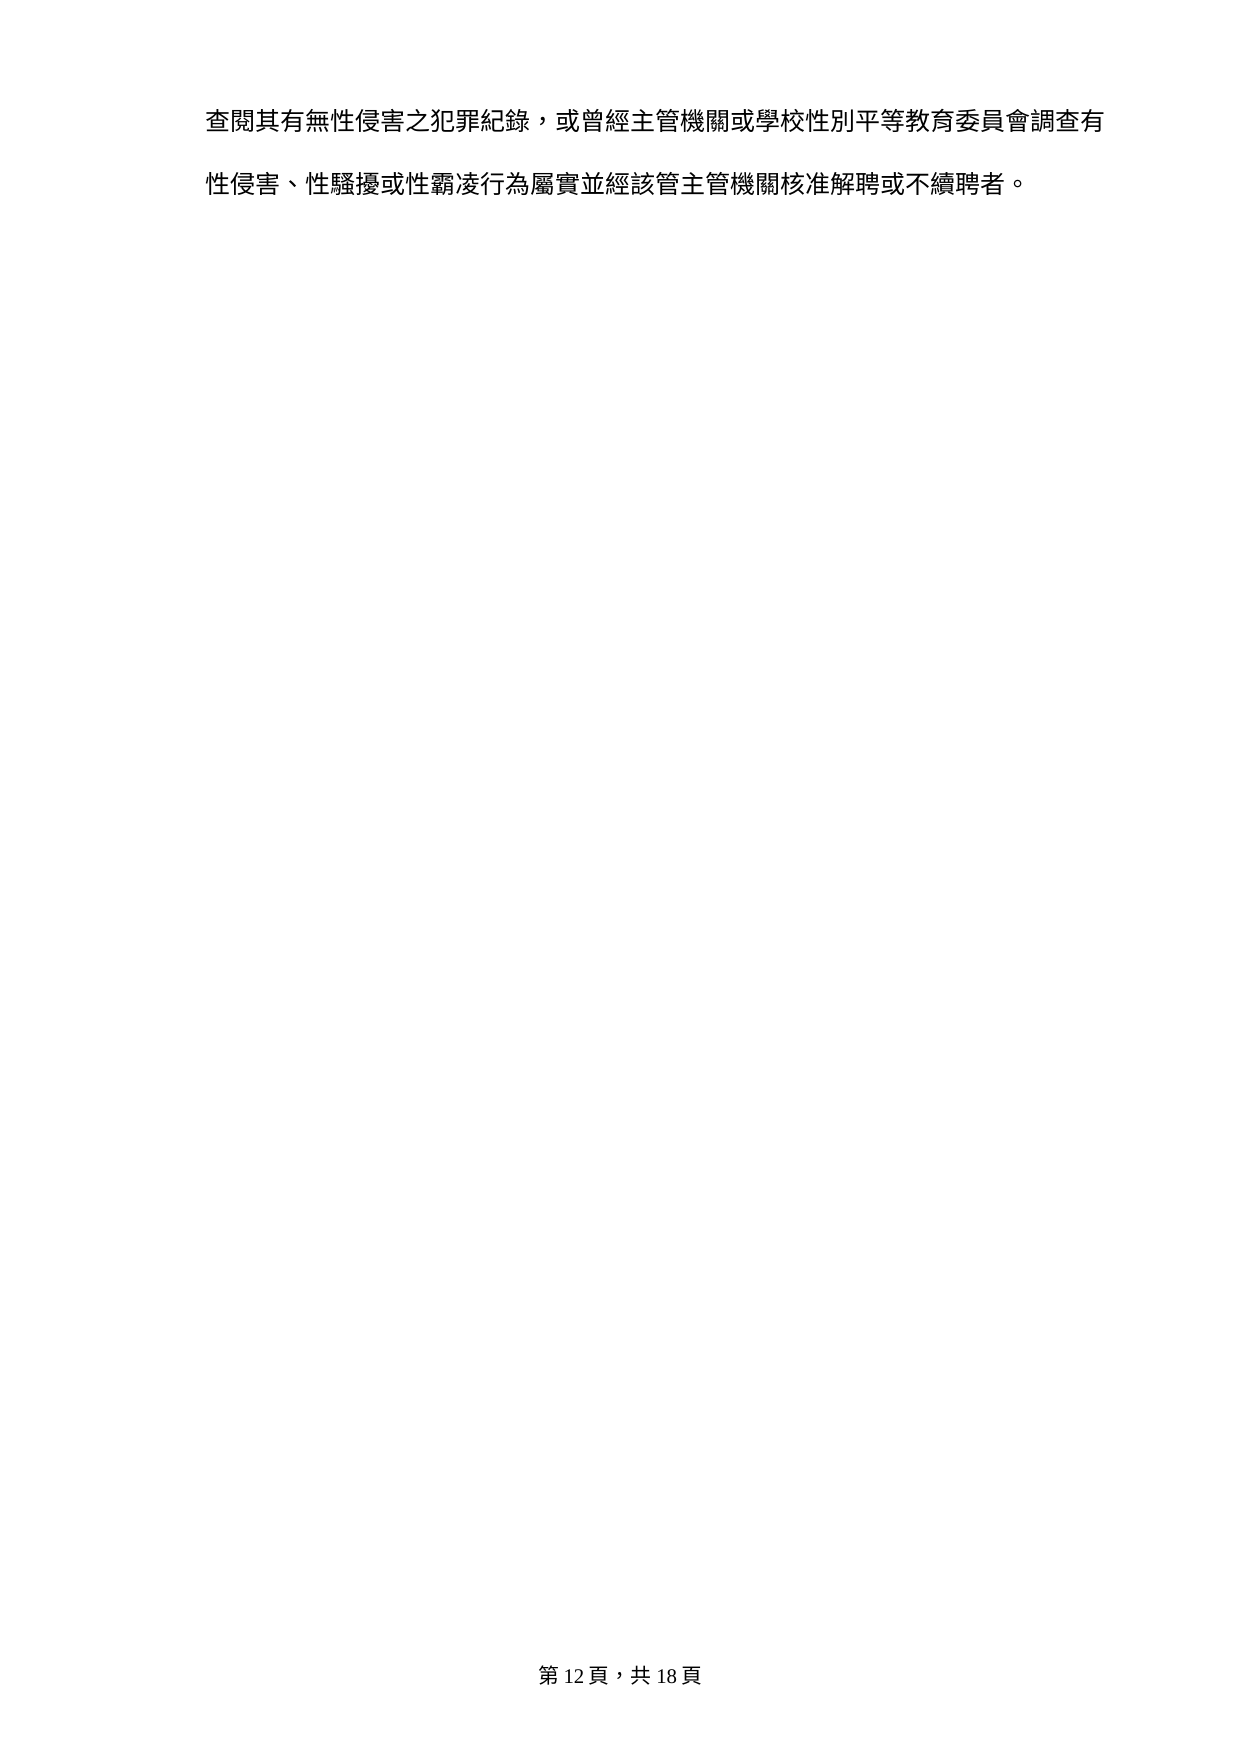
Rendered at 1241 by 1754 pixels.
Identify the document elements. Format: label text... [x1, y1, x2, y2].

text 查閱其有無性侵害之犯罪紀錄，或曾經主管機關或學校性別平等教育委員會調查有 [118, 78, 1122, 141]
text 性侵害、性騷擾或性霸凌行為屬實並經該管主管機關核准解聘或不續聘者。 [118, 141, 1122, 203]
